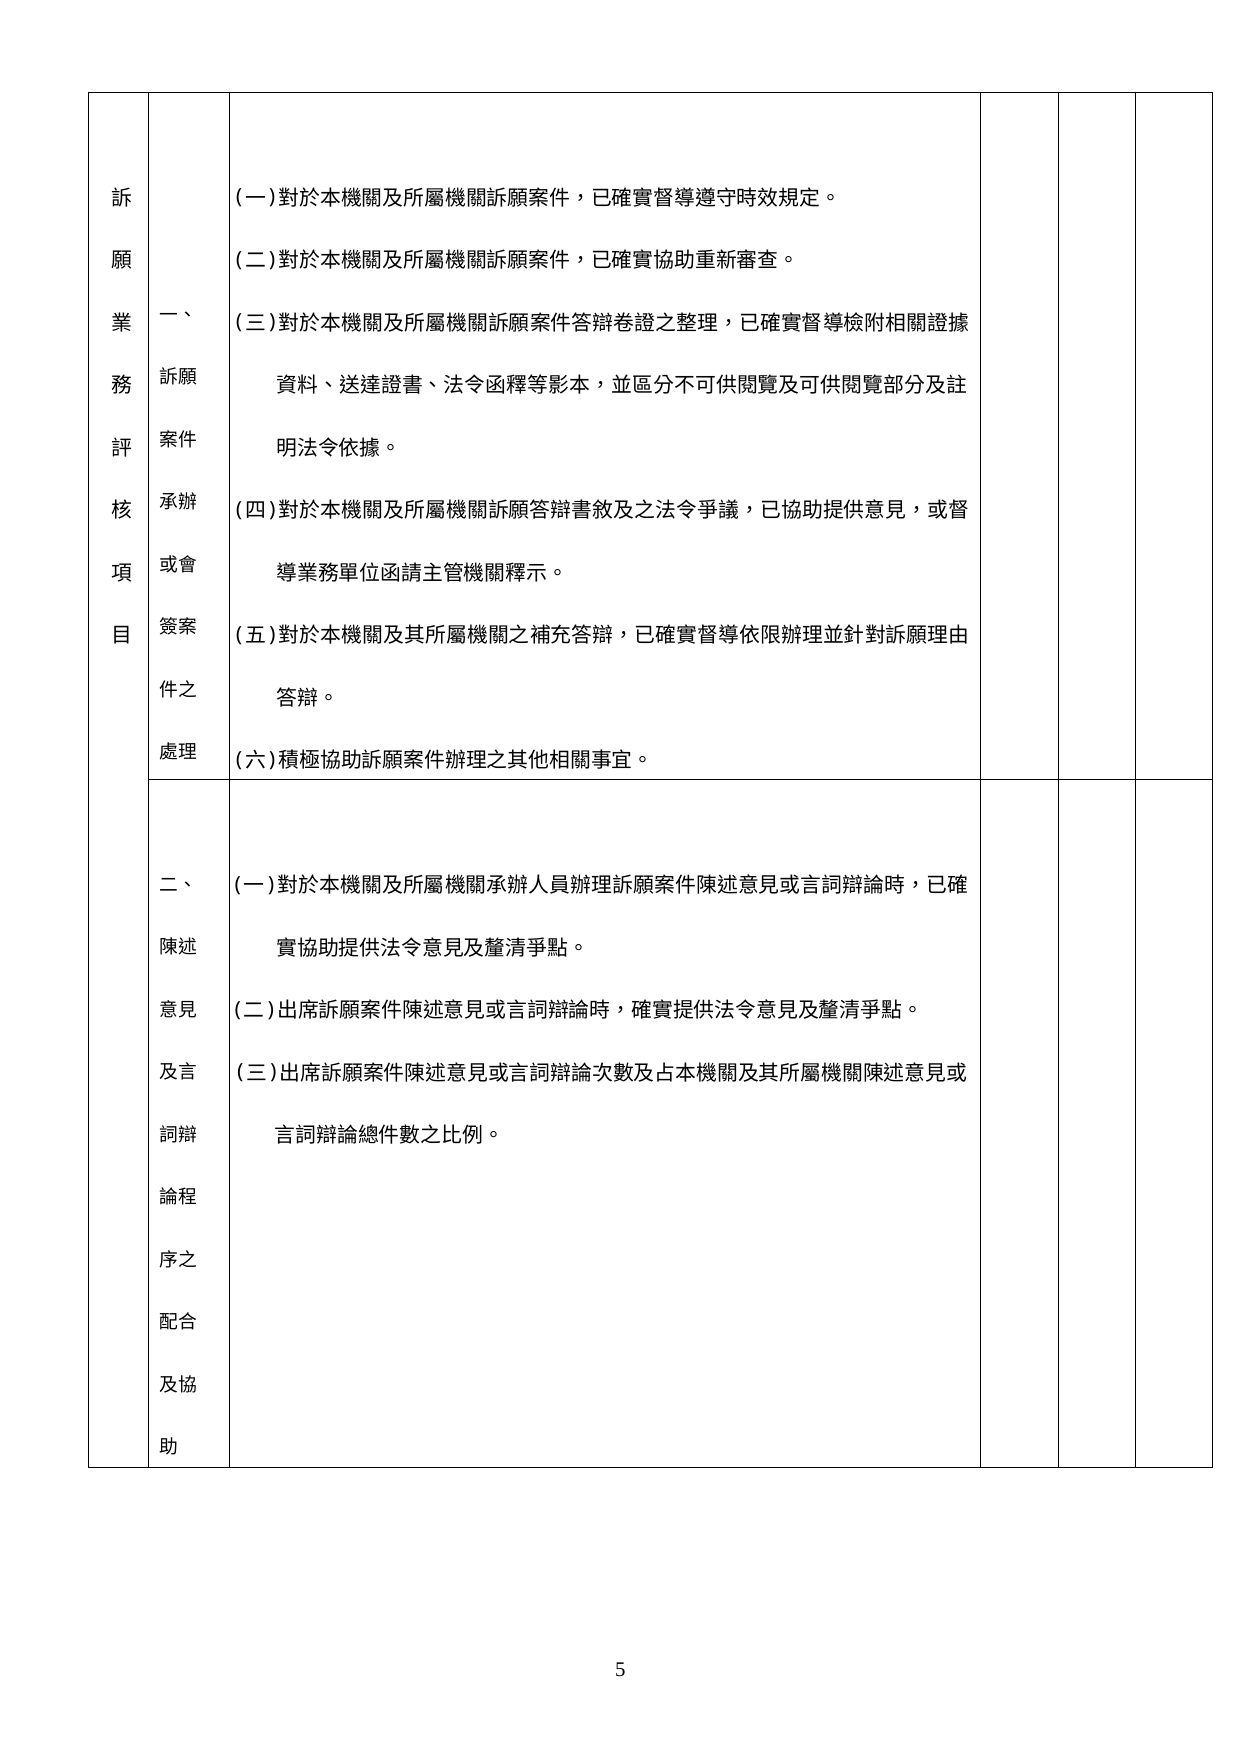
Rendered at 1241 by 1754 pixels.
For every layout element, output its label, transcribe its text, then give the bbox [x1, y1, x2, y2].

table_cell [1136, 780, 1212, 1467]
table_cell [981, 780, 1058, 1467]
table_cell 一、訴願案件承辦或會簽案件之處理 [149, 93, 229, 779]
table_cell [981, 93, 1058, 779]
table_cell [1059, 780, 1135, 1467]
table_cell [1136, 93, 1212, 779]
table_cell 二、陳述意見及言詞辯論程序之配合及協助 [149, 780, 229, 1467]
table_cell 訴願業務評核項目 [89, 93, 148, 1467]
table_cell [1059, 93, 1135, 779]
table_cell (一)對於本機關及所屬機關訴願案件，已確實督導遵守時效規定。 (二)對於本機關及所屬機關訴願案件，已確實協助重新審查。 (三)對於本機關及所屬機關訴願案件答辯卷證之整理，已確實督導檢附相關證據資料、送達證書、法令函釋等影本，並區分不可供閱覽及可供閱覽部分及註明法令依據。 (四)對於本機關及所屬機關訴願答辯書敘及之法令爭議，已協助提供意見，或督導業務單位函請主管機關釋示。 (五)對於本機關及其所屬機關之補充答辯，已確實督導依限辦理並針對訴願理由答辯。 (六)積極協助訴願案件辦理之其他相關事宜。 [230, 93, 980, 779]
table_cell (一)對於本機關及所屬機關承辦人員辦理訴願案件陳述意見或言詞辯論時，已確實協助提供法令意見及釐清爭點。 (二)出席訴願案件陳述意見或言詞辯論時，確實提供法令意見及釐清爭點。 (三)出席訴願案件陳述意見或言詞辯論次數及占本機關及其所屬機關陳述意見或言詞辯論總件數之比例。 [230, 780, 980, 1467]
